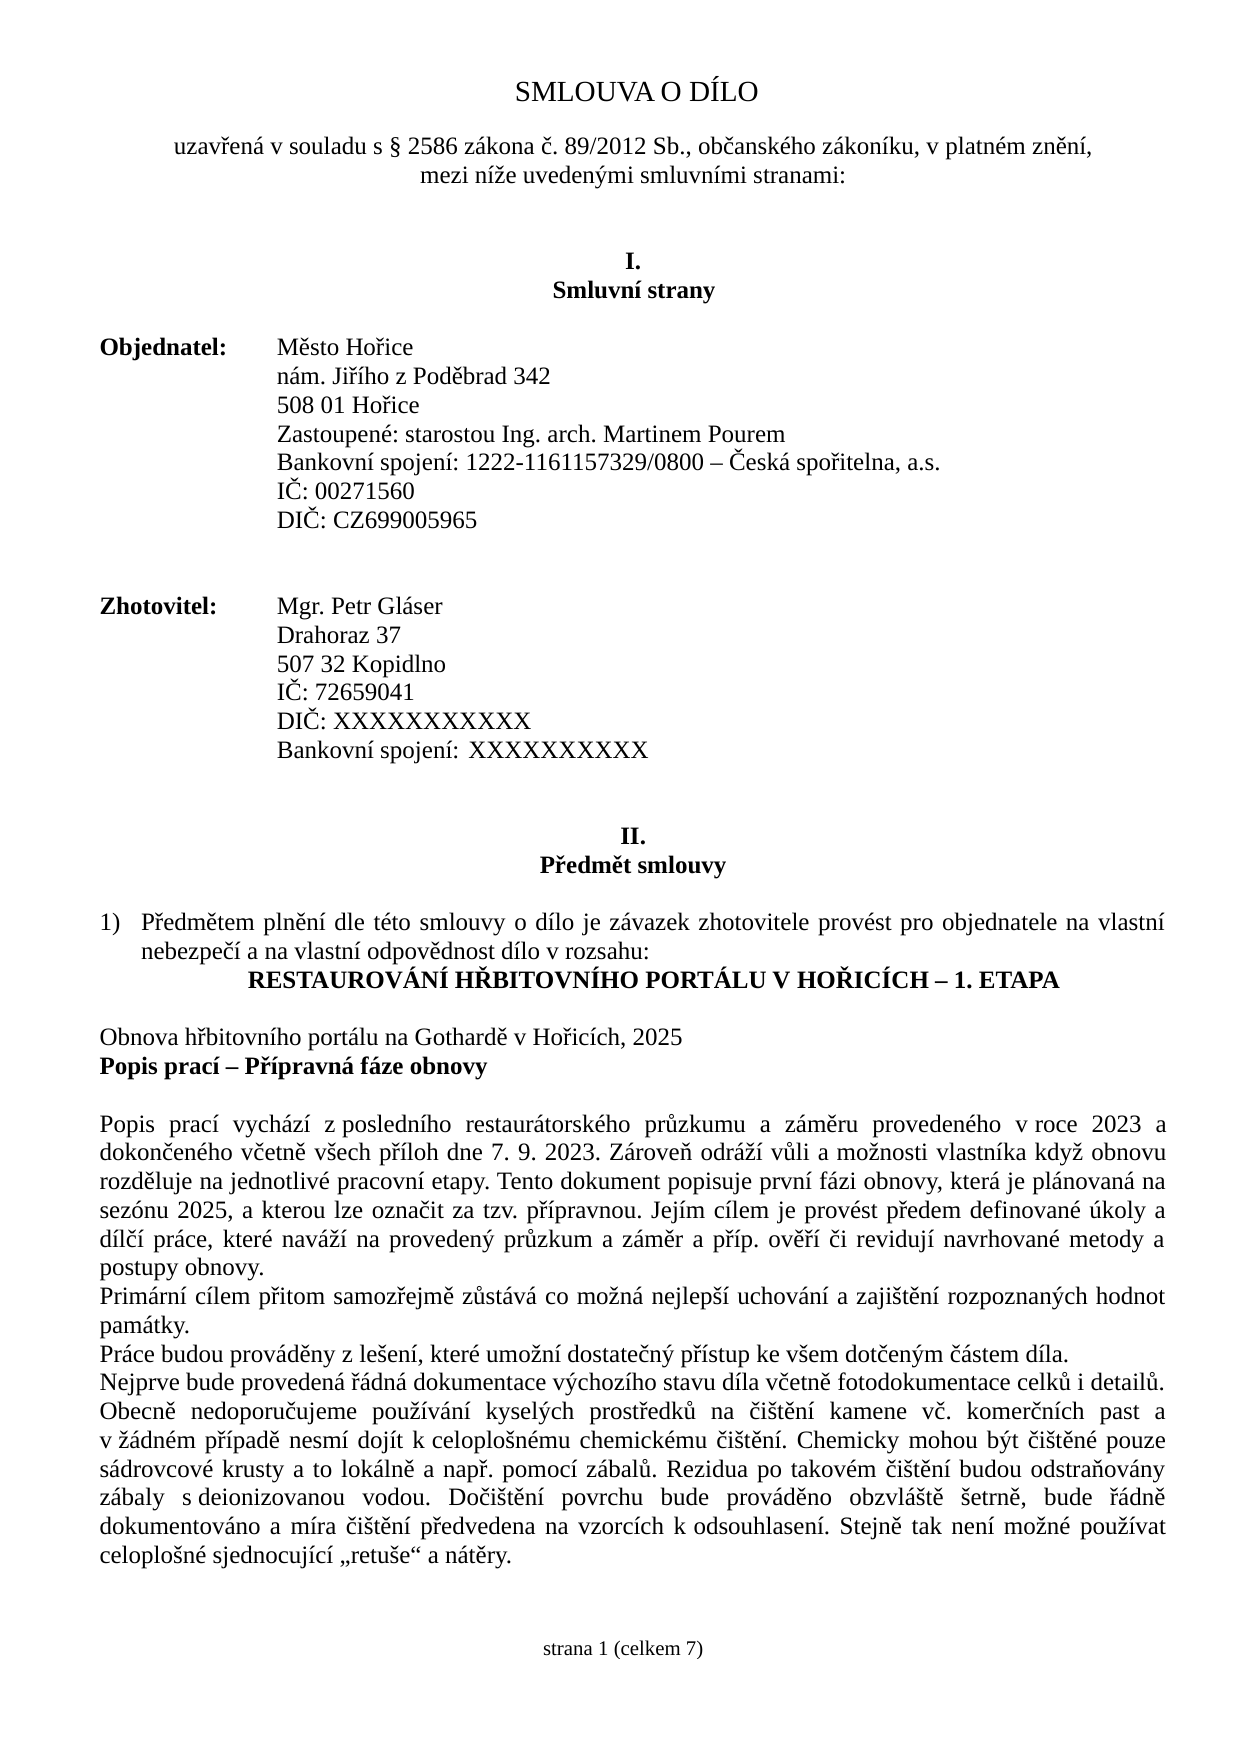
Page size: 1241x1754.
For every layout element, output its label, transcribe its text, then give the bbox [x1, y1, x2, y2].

text Bankovní spojení: XXXXXXXXXX [99, 735, 1167, 764]
text Popis prací vychází z posledního restaurátorského průzkumu a záměru provedeného v roce 2023 a dokončeného včetně všech příloh dne 7. 9. 2023. Zároveň odráží vůli a možnosti vlastníka když obnovu rozděluje na jednotlivé pracovní etapy. Tento dokument popisuje první fázi obnovy, která je plánovaná na sezónu 2025, a kterou lze označit za tzv. přípravnou. Jejím cílem je provést předem definované úkoly a dílčí práce, které naváží na provedený průzkum a záměr a příp. ověří či revidují navrhované metody a postupy obnovy. [99, 1109, 1167, 1281]
text 508 01 Hořice [99, 390, 1167, 419]
text DIČ: CZ699005965 [99, 505, 1167, 534]
text uzavřená v souladu s § 2586 zákona č. 89/2012 Sb., občanského zákoníku, v platném znění, [99, 131, 1167, 160]
text Zastoupené: starostou Ing. arch. Martinem Pourem [99, 419, 1167, 447]
list Předmětem plnění dle této smlouvy o dílo je závazek zhotovitele provést pro objednatele na vlastní nebezpečí a na vlastní odpovědnost dílo v rozsahu: [99, 907, 1167, 965]
text Primární cílem přitom samozřejmě zůstává co možná nejlepší uchování a zajištění rozpoznaných hodnot památky. [99, 1281, 1167, 1339]
text Obnova hřbitovního portálu na Gothardě v Hořicích, 2025 [99, 1022, 1167, 1051]
text II. [99, 821, 1167, 850]
text Drahoraz 37 [99, 620, 1167, 649]
text DIČ: XXXXXXXXXXX [99, 706, 1167, 735]
subtitle SMLOUVA O DÍLO [99, 74, 1167, 107]
text restaurování hřbitovního portálu v hořicích – 1. etapa [99, 965, 1167, 994]
text mezi níže uvedenými smluvními stranami: [99, 160, 1167, 189]
text IČ: 72659041 [99, 677, 1167, 706]
text nám. Jiřího z Poděbrad 342 [99, 361, 1167, 390]
text IČ: 00271560 [99, 476, 1167, 505]
text Smluvní strany [101, 275, 1167, 304]
text Předmět smlouvy [99, 850, 1167, 879]
text Zhotovitel: Mgr. Petr Gláser [99, 591, 1167, 620]
text Obecně nedoporučujeme používání kyselých prostředků na čištění kamene vč. komerčních past a v žádném případě nesmí dojít k celoplošnému chemickému čištění. Chemicky mohou být čištěné pouze sádrovcové krusty a to lokálně a např. pomocí zábalů. Rezidua po takovém čištění budou odstraňovány zábaly s deionizovanou vodou. Dočištění povrchu bude prováděno obzvláště šetrně, bude řádně dokumentováno a míra čištění předvedena na vzorcích k odsouhlasení. Stejně tak není možné používat celoplošné sjednocující „retuše“ a nátěry. [99, 1396, 1167, 1569]
text Bankovní spojení: 1222-1161157329/0800 – Česká spořitelna, a.s. [99, 447, 1167, 476]
text Práce budou prováděny z lešení, které umožní dostatečný přístup ke všem dotčeným částem díla. [99, 1339, 1167, 1367]
text Nejprve bude provedená řádná dokumentace výchozího stavu díla včetně fotodokumentace celků i detailů. [99, 1367, 1167, 1396]
table_header [277, 793, 497, 821]
text Popis prací – Přípravná fáze obnovy [99, 1051, 1167, 1080]
text I. [99, 246, 1167, 275]
text 507 32 Kopidlno [99, 649, 1167, 677]
subtitle Objednatel: Město Hořice [99, 332, 1167, 361]
